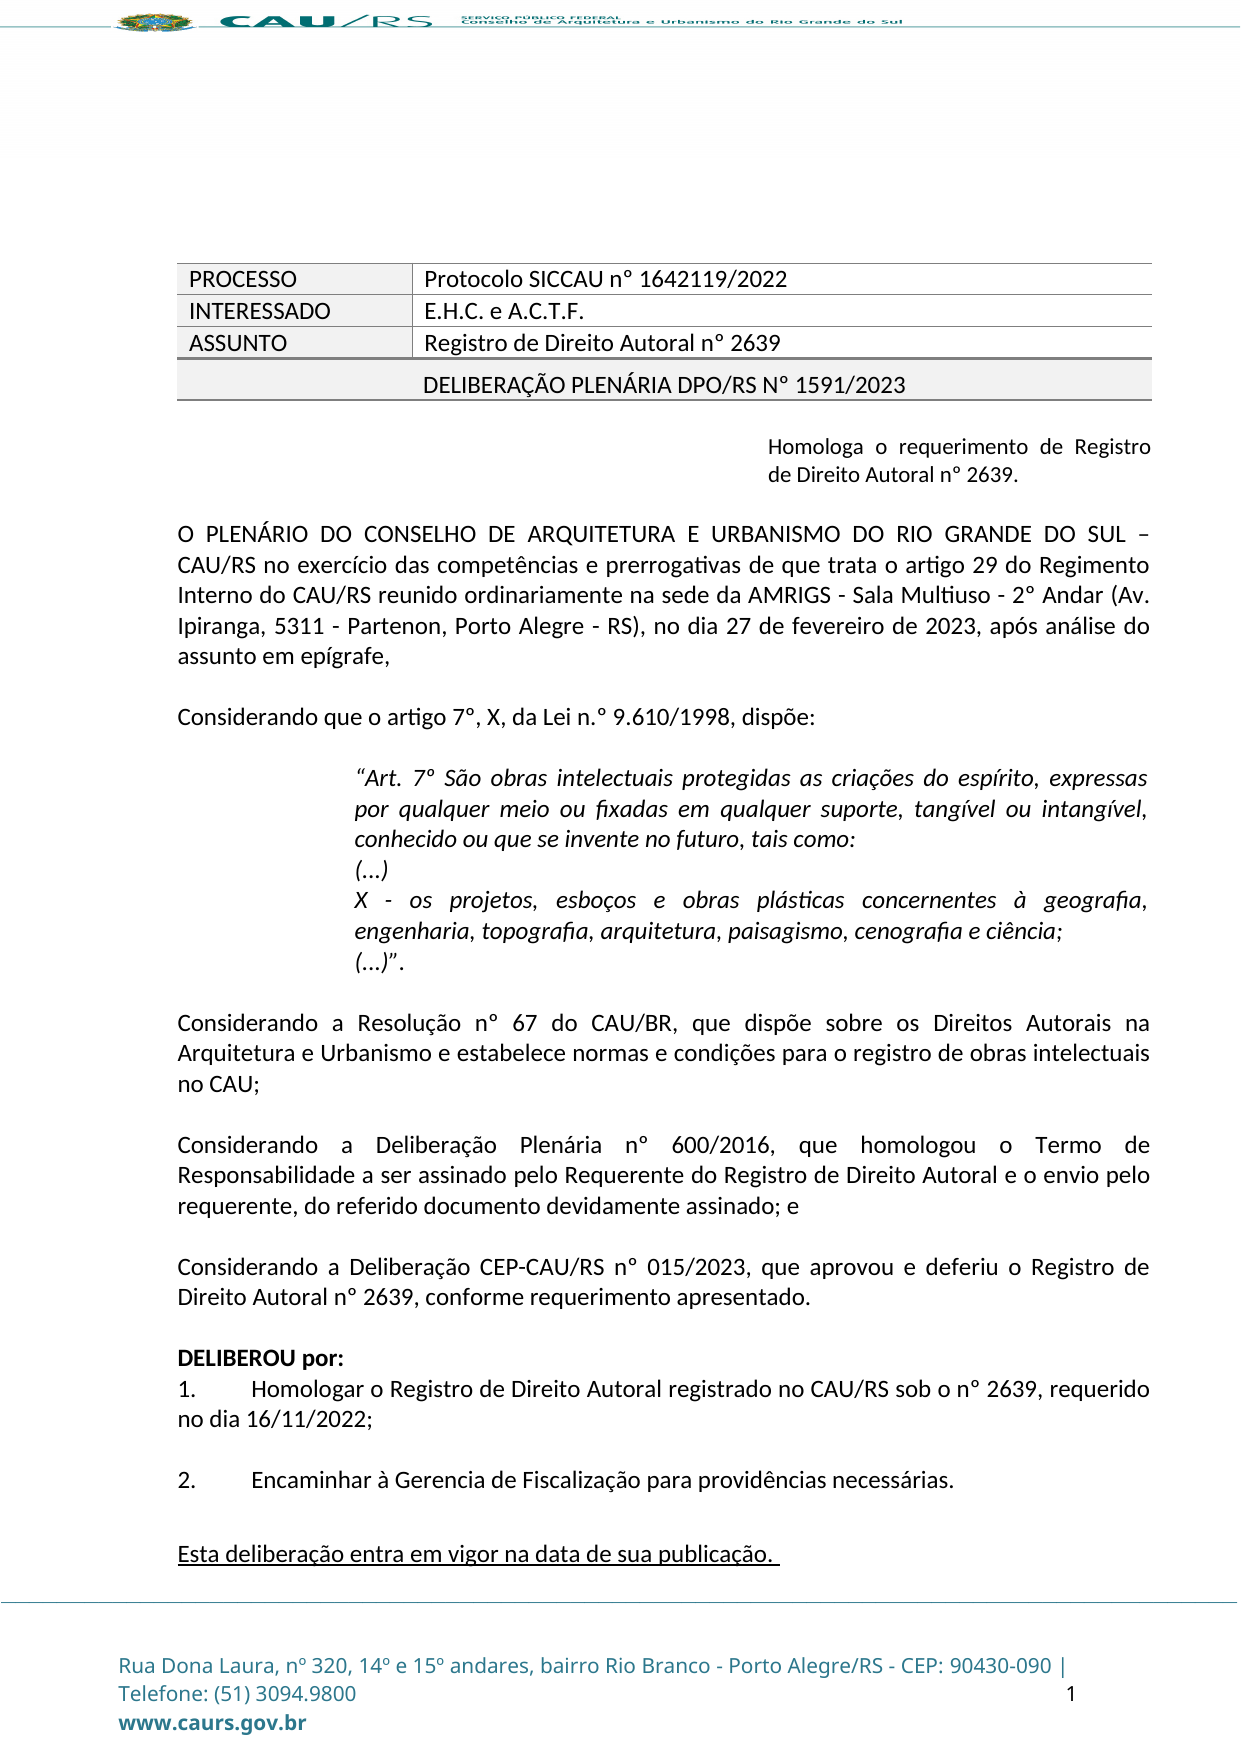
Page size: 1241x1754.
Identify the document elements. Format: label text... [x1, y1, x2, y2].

table_cell ASSUNTO [177, 327, 412, 357]
table_cell Registro de Direito Autoral nº 2639 [413, 327, 1152, 357]
table_header PROCESSO [177, 264, 412, 294]
text O PLENÁRIO DO CONSELHO DE ARQUITETURA E URBANISMO DO RIO GRANDE DO SUL – CAU/RS no exercício das competências e prerrogativas de que trata o artigo 29 do Regimento Interno do CAU/RS reunido ordinariamente na sede da AMRIGS - Sala Multiuso - 2º Andar (Av. Ipiranga, 5311 - Partenon, Porto Alegre - RS), no dia 27 de fevereiro de 2023, após análise do assunto em epígrafe, [177, 518, 1152, 671]
text (...) [354, 854, 1152, 885]
text X - os projetos, esboços e obras plásticas concernentes à geografia, engenharia, topografia, arquitetura, paisagismo, cenografia e ciência; [354, 885, 1152, 946]
text “Art. 7º São obras intelectuais protegidas as criações do espírito, expressas por qualquer meio ou fixadas em qualquer suporte, tangível ou intangível, conhecido ou que se invente no futuro, tais como: [354, 763, 1152, 854]
table_cell E.H.C. e A.C.T.F. [413, 295, 1152, 326]
list Homologar o Registro de Direito Autoral registrado no CAU/RS sob o nº 2639, requerido no dia 16/11/2022; [177, 1373, 1152, 1434]
table_cell INTERESSADO [177, 295, 412, 326]
text DELIBEROU por: [177, 1342, 1152, 1373]
text Homologa o requerimento de Registro de Direito Autoral nº 2639. [768, 432, 1152, 488]
text Considerando a Resolução nº 67 do CAU/BR, que dispõe sobre os Direitos Autorais na Arquitetura e Urbanismo e estabelece normas e condições para o registro de obras intelectuais no CAU; [177, 1007, 1152, 1098]
text Considerando que o artigo 7º, X, da Lei n.º 9.610/1998, dispõe: [177, 702, 1152, 732]
text DELIBERAÇÃO PLENÁRIA DPO/RS Nº 1591/2023 [177, 360, 1152, 399]
list Encaminhar à Gerencia de Fiscalização para providências necessárias. [177, 1464, 1152, 1495]
text (...)”. [354, 946, 1152, 976]
text Considerando a Deliberação CEP-CAU/RS nº 015/2023, que aprovou e deferiu o Registro de Direito Autoral nº 2639, conforme requerimento apresentado. [177, 1251, 1152, 1312]
text Considerando a Deliberação Plenária nº 600/2016, que homologou o Termo de Responsabilidade a ser assinado pelo Requerente do Registro de Direito Autoral e o envio pelo requerente, do referido documento devidamente assinado; e [177, 1129, 1152, 1220]
table_header Protocolo SICCAU nº 1642119/2022 [413, 264, 1152, 294]
list Esta deliberação entra em vigor na data de sua publicação. [177, 1538, 1152, 1569]
